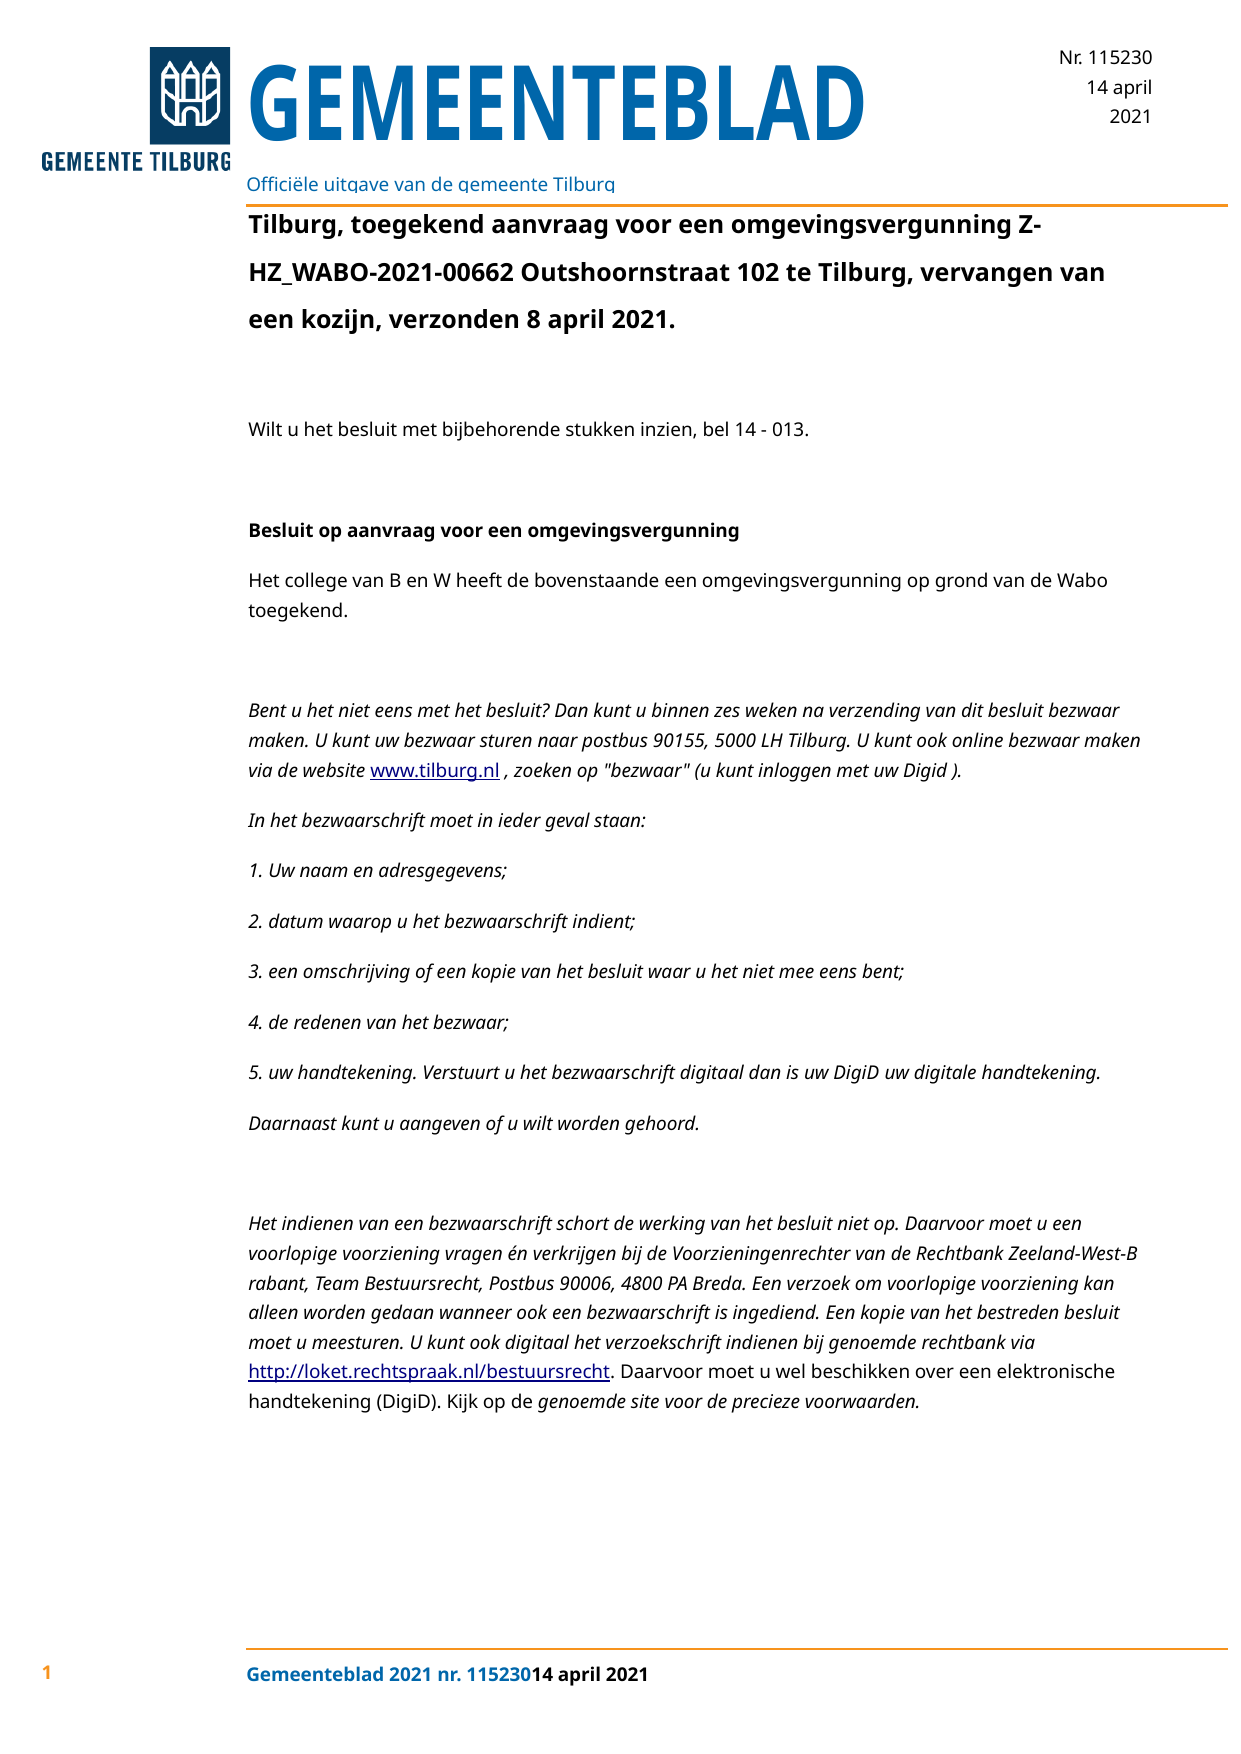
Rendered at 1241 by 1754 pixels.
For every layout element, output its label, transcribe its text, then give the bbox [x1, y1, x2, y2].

text 4. de redenen van het bezwaar; [248, 1009, 1152, 1034]
text 2. datum waarop u het bezwaarschrift indient; [248, 908, 1152, 934]
text 3. een omschrijving of een kopie van het besluit waar u het niet mee eens bent; [248, 958, 1152, 984]
text Besluit op aanvraag voor een omgevingsvergunning [248, 517, 1152, 542]
text Het college van B en W heeft de bovenstaande een omgevingsvergunning op grond van de Wabo toegekend. [248, 567, 1152, 622]
text Het indienen van een bezwaarschrift schort de werking van het besluit niet op. Daarvoor moet u een voorlopige voorziening vragen én verkrijgen bij de Voorzieningenrechter van de Rechtbank Zeeland-West-B rabant, Team Bestuursrecht, Postbus 90006, 4800 PA Breda. Een verzoek om voorlopige voorziening kan alleen worden gedaan wanneer ook een bezwaarschrift is ingediend. Een kopie van het bestreden besluit moet u meesturen. U kunt ook digitaal het verzoekschrift indienen bij genoemde rechtbank via http://loket.rechtspraak.nl/bestuursrecht. Daarvoor moet u wel beschikken over een elektronische handtekening (DigiD). Kijk op de genoemde site voor de precieze voorwaarden. [248, 1211, 1152, 1414]
text Bent u het niet eens met het besluit? Dan kunt u binnen zes weken na verzending van dit besluit bezwaar maken. U kunt uw bezwaar sturen naar postbus 90155, 5000 LH Tilburg. U kunt ook online bezwaar maken via de website www.tilburg.nl , zoeken op "bezwaar" (u kunt inloggen met uw Digid ). [248, 698, 1152, 782]
picture [41, 47, 231, 172]
text Wilt u het besluit met bijbehorende stukken inzien, bel 14 - 013. [248, 416, 1152, 442]
text In het bezwaarschrift moet in ieder geval staan: [248, 807, 1152, 833]
text 5. uw handtekening. Verstuurt u het bezwaarschrift digitaal dan is uw DigiD uw digitale handtekening. [248, 1059, 1152, 1085]
text Daarnaast kunt u aangeven of u wilt worden gehoord. [248, 1110, 1152, 1135]
text Tilburg, toegekend aanvraag voor een omgevingsvergunning Z-HZ_WABO-2021-00662 Outshoornstraat 102 te Tilburg, vervangen van een kozijn, verzonden 8 april 2021. [248, 207, 1152, 336]
text 1. Uw naam en adresgegevens; [248, 858, 1152, 883]
